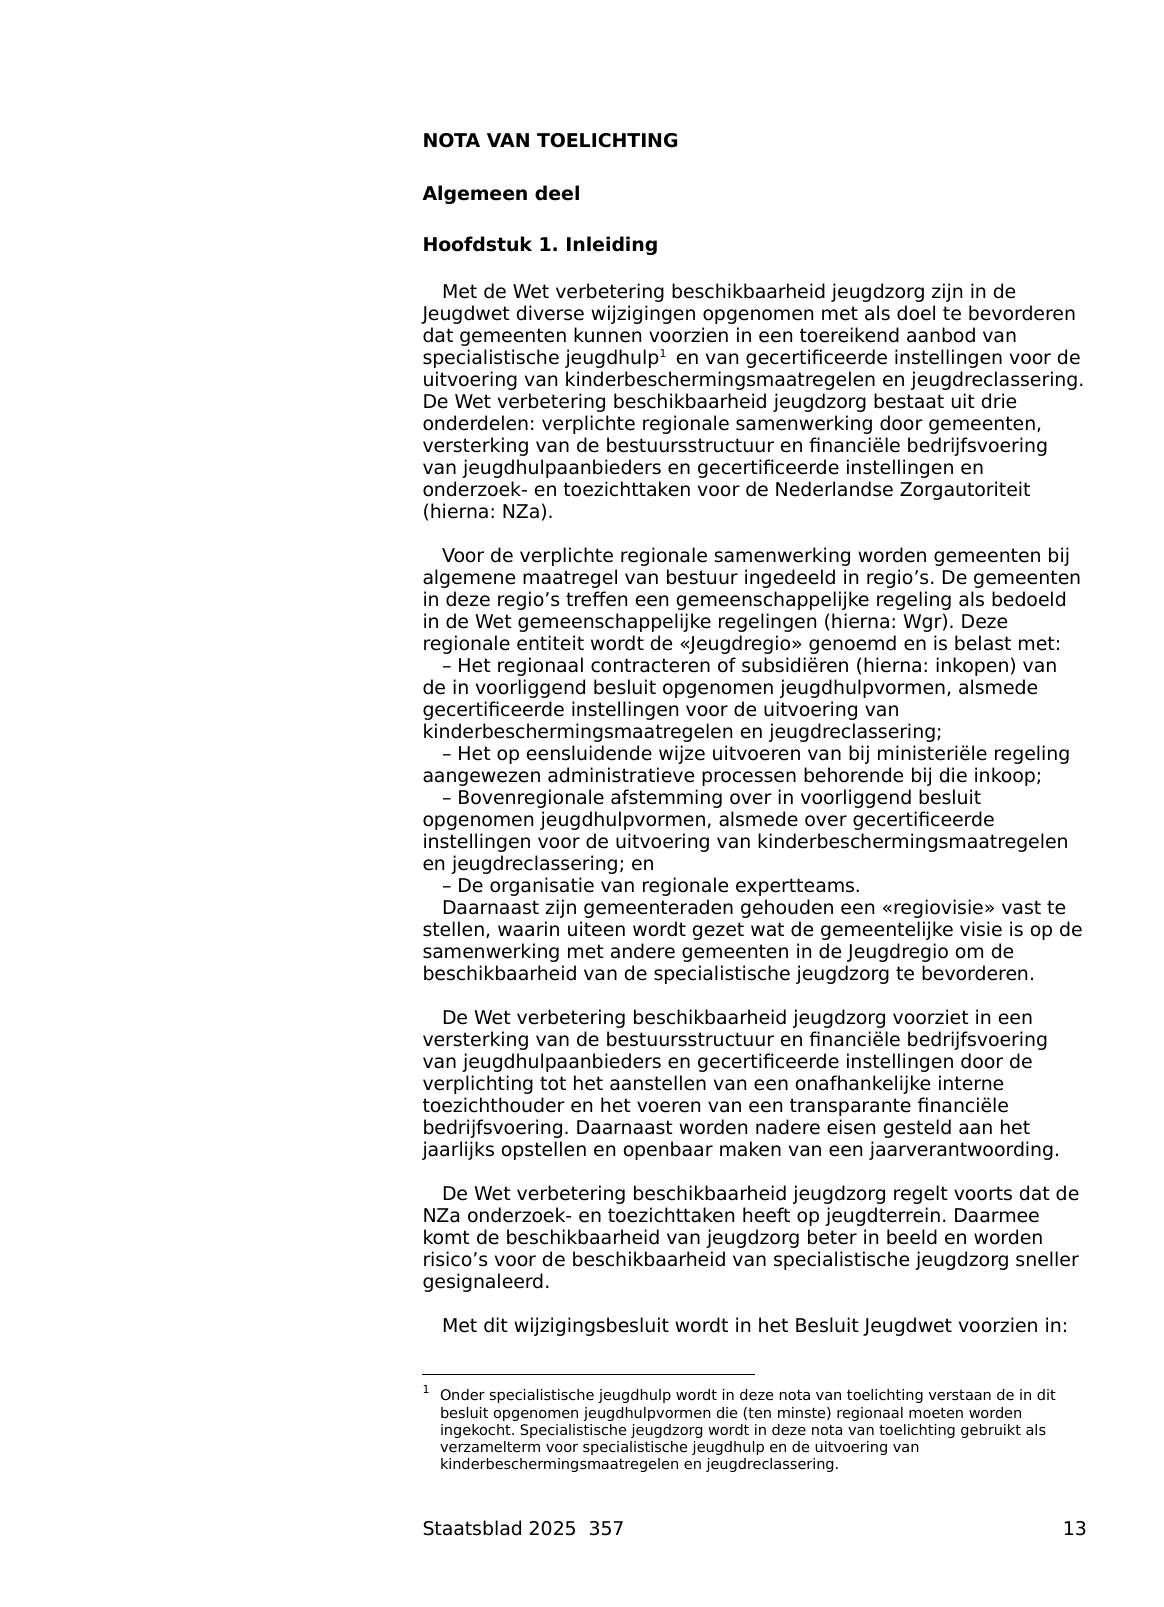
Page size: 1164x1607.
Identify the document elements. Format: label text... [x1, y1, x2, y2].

text – Het regionaal contracteren of subsidiëren (hierna: inkopen) van de in voorliggend besluit opgenomen jeugdhulpvormen, alsmede gecertificeerde instellingen voor de uitvoering van kinderbeschermingsmaatregelen en jeugdreclassering; [422, 655, 1087, 743]
text Met de Wet verbetering beschikbaarheid jeugdzorg zijn in de Jeugdwet diverse wijzigingen opgenomen met als doel te bevorderen dat gemeenten kunnen voorzien in een toereikend aanbod van specialistische jeugdhulp en van gecertificeerde instellingen voor de uitvoering van kinderbeschermingsmaatregelen en jeugdreclassering. De Wet verbetering beschikbaarheid jeugdzorg bestaat uit drie onderdelen: verplichte regionale samenwerking door gemeenten, versterking van de bestuursstructuur en financiële bedrijfsvoering van jeugdhulpaanbieders en gecertificeerde instellingen en onderzoek- en toezichttaken voor de Nederlandse Zorgautoriteit (hierna: NZa). [422, 281, 1087, 523]
subtitle Hoofdstuk 1. Inleiding [422, 234, 1087, 256]
text – De organisatie van regionale expertteams. [422, 875, 1087, 897]
subtitle NOTA VAN TOELICHTING [422, 130, 1087, 152]
text – Bovenregionale afstemming over in voorliggend besluit opgenomen jeugdhulpvormen, alsmede over gecertificeerde instellingen voor de uitvoering van kinderbeschermingsmaatregelen en jeugdreclassering; en [422, 787, 1087, 875]
text De Wet verbetering beschikbaarheid jeugdzorg regelt voorts dat de NZa onderzoek- en toezichttaken heeft op jeugdterrein. Daarmee komt de beschikbaarheid van jeugdzorg beter in beeld en worden risico’s voor de beschikbaarheid van specialistische jeugdzorg sneller gesignaleerd. [422, 1183, 1087, 1293]
subtitle Algemeen deel [422, 182, 1087, 204]
text Onder specialistische jeugdhulp wordt in deze nota van toelichting verstaan de in dit besluit opgenomen jeugdhulpvormen die (ten minste) regionaal moeten worden ingekocht. Specialistische jeugdzorg wordt in deze nota van toelichting gebruikt als verzamelterm voor specialistische jeugdhulp en de uitvoering van kinderbeschermingsmaatregelen en jeugdreclassering. [422, 1383, 1087, 1473]
text Voor de verplichte regionale samenwerking worden gemeenten bij algemene maatregel van bestuur ingedeeld in regio’s. De gemeenten in deze regio’s treffen een gemeenschappelijke regeling als bedoeld in de Wet gemeenschappelijke regelingen (hierna: Wgr). Deze regionale entiteit wordt de «Jeugdregio» genoemd en is belast met: [422, 545, 1087, 655]
text Daarnaast zijn gemeenteraden gehouden een «regiovisie» vast te stellen, waarin uiteen wordt gezet wat de gemeentelijke visie is op de samenwerking met andere gemeenten in de Jeugdregio om de beschikbaarheid van de specialistische jeugdzorg te bevorderen. [422, 897, 1087, 985]
text Met dit wijzigingsbesluit wordt in het Besluit Jeugdwet voorzien in: [422, 1315, 1087, 1337]
text – Het op eensluidende wijze uitvoeren van bij ministeriële regeling aangewezen administratieve processen behorende bij die inkoop; [422, 743, 1087, 787]
text De Wet verbetering beschikbaarheid jeugdzorg voorziet in een versterking van de bestuursstructuur en financiële bedrijfsvoering van jeugdhulpaanbieders en gecertificeerde instellingen door de verplichting tot het aanstellen van een onafhankelijke interne toezichthouder en het voeren van een transparante financiële bedrijfsvoering. Daarnaast worden nadere eisen gesteld aan het jaarlijks opstellen en openbaar maken van een jaarverantwoording. [422, 1007, 1087, 1161]
